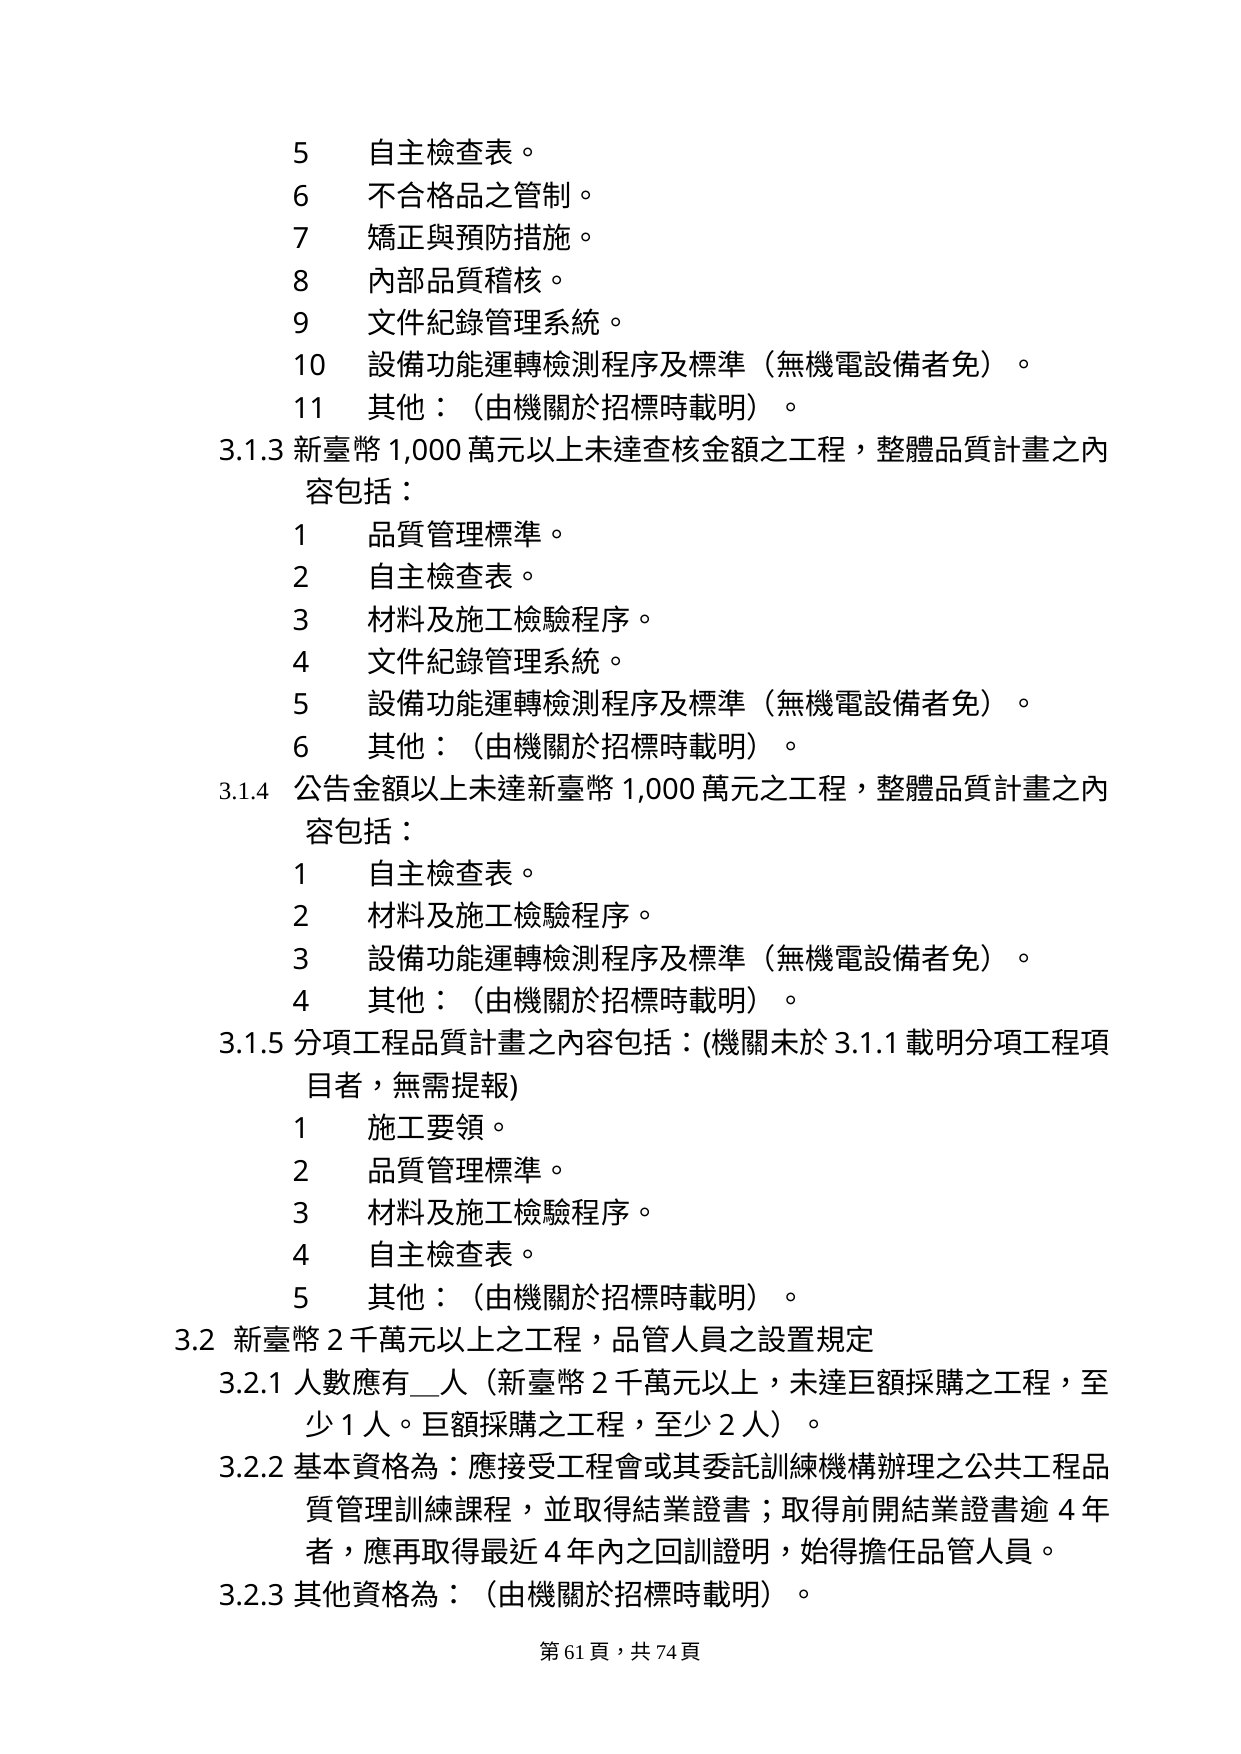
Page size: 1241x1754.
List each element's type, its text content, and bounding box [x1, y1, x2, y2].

list 設備功能運轉檢測程序及標準（無機電設備者免）。 [292, 342, 1110, 384]
list 公告金額以上未達新臺幣1,000萬元之工程，整體品質計畫之內容包括： [218, 766, 1110, 850]
list 新臺幣1,000萬元以上未達查核金額之工程，整體品質計畫之內容包括： [218, 427, 1110, 511]
list 內部品質稽核。 [292, 257, 1110, 299]
list 不合格品之管制。 [292, 172, 1110, 215]
list 自主檢查表。 [292, 130, 1110, 172]
list 品質管理標準。 [292, 511, 1110, 554]
list 材料及施工檢驗程序。 [292, 1189, 1110, 1232]
list 矯正與預防措施。 [292, 215, 1110, 257]
list 設備功能運轉檢測程序及標準（無機電設備者免）。 [292, 681, 1110, 723]
list 其他：（由機關於招標時載明）。 [292, 978, 1110, 1020]
list 其他：（由機關於招標時載明）。 [292, 384, 1110, 427]
list 文件紀錄管理系統。 [292, 638, 1110, 681]
list 材料及施工檢驗程序。 [292, 893, 1110, 935]
list 自主檢查表。 [292, 1232, 1110, 1274]
list 施工要領。 [292, 1105, 1110, 1147]
list 設備功能運轉檢測程序及標準（無機電設備者免）。 [292, 935, 1110, 978]
list 新臺幣2千萬元以上之工程，品管人員之設置規定 [174, 1317, 1110, 1359]
list 品質管理標準。 [292, 1147, 1110, 1189]
list 其他：（由機關於招標時載明）。 [292, 1274, 1110, 1317]
list 人數應有＿人（新臺幣2千萬元以上，未達巨額採購之工程，至少1人。巨額採購之工程，至少2人）。 [218, 1359, 1110, 1444]
list 基本資格為：應接受工程會或其委託訓練機構辦理之公共工程品質管理訓練課程，並取得結業證書；取得前開結業證書逾4年者，應再取得最近4年內之回訓證明，始得擔任品管人員。 [218, 1444, 1110, 1571]
list 自主檢查表。 [292, 554, 1110, 596]
list 其他資格為：（由機關於招標時載明）。 [218, 1571, 1110, 1613]
list 自主檢查表。 [292, 850, 1110, 893]
list 分項工程品質計畫之內容包括：(機關未於3.1.1載明分項工程項目者，無需提報) [218, 1020, 1110, 1105]
list 文件紀錄管理系統。 [292, 299, 1110, 342]
list 材料及施工檢驗程序。 [292, 596, 1110, 638]
list 其他：（由機關於招標時載明）。 [292, 723, 1110, 766]
